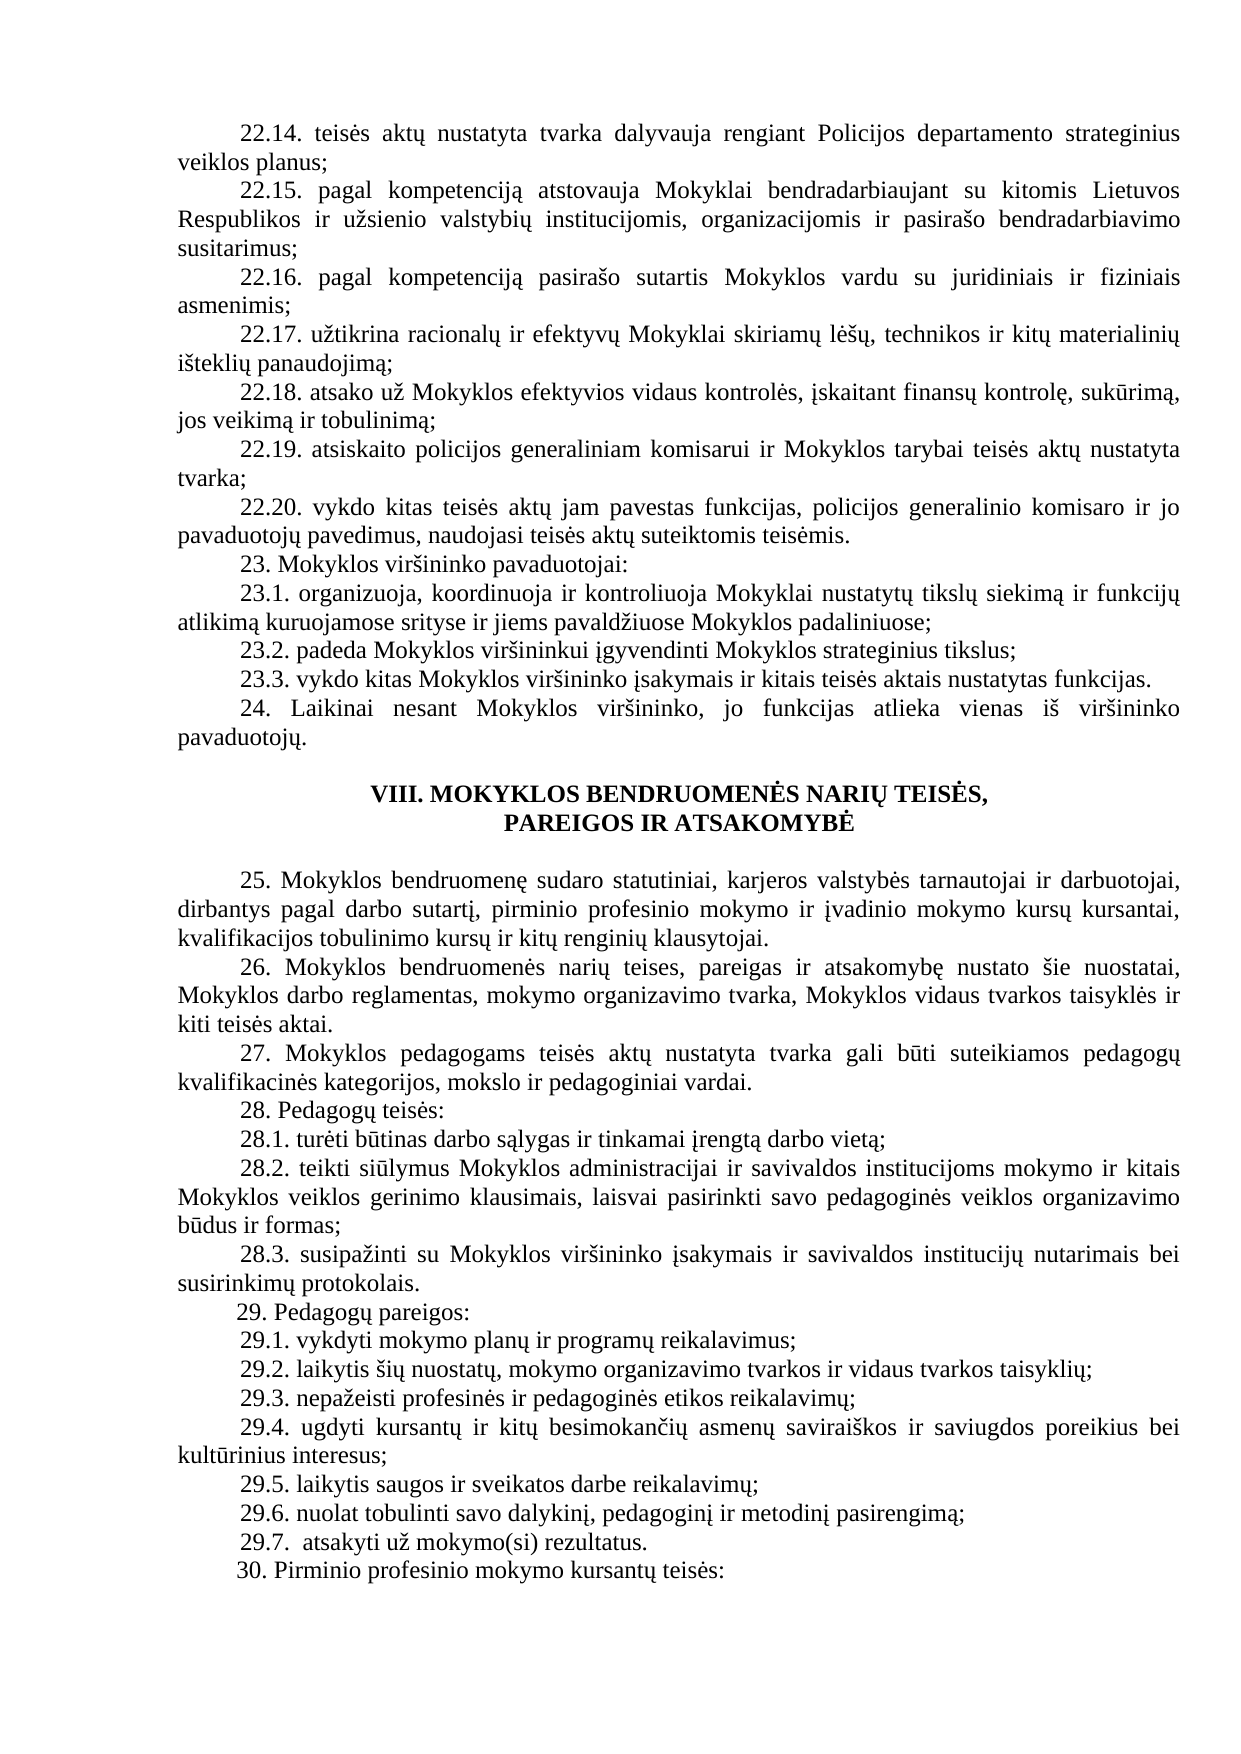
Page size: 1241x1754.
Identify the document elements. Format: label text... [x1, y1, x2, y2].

text 29.4. ugdyti kursantų ir kitų besimokančių asmenų saviraiškos ir saviugdos poreikius bei kultūrinius interesus; [177, 1412, 1181, 1469]
text VIII. MOKYKLOS BENDRUOMENĖS NARIŲ TEISĖS, [177, 779, 1181, 808]
text 22.17. užtikrina racionalų ir efektyvų Mokyklai skiriamų lėšų, technikos ir kitų materialinių išteklių panaudojimą; [177, 319, 1181, 377]
text 22.19. atsiskaito policijos generaliniam komisarui ir Mokyklos tarybai teisės aktų nustatyta tvarka; [177, 434, 1181, 492]
text 29.5. laikytis saugos ir sveikatos darbe reikalavimų; [177, 1469, 1181, 1498]
text 23. Mokyklos viršininko pavaduotojai: [177, 549, 1181, 578]
text 22.18. atsako už Mokyklos efektyvios vidaus kontrolės, įskaitant finansų kontrolę, sukūrimą, jos veikimą ir tobulinimą; [177, 377, 1181, 434]
text 29. Pedagogų pareigos: [236, 1297, 1181, 1326]
text 22.16. pagal kompetenciją pasirašo sutartis Mokyklos vardu su juridiniais ir fiziniais asmenimis; [177, 262, 1181, 319]
text 29.7. atsakyti už mokymo(si) rezultatus. [177, 1527, 1181, 1556]
text 23.2. padeda Mokyklos viršininkui įgyvendinti Mokyklos strateginius tikslus; [177, 636, 1181, 664]
text 22.14. teisės aktų nustatyta tvarka dalyvauja rengiant Policijos departamento strateginius veiklos planus; [177, 118, 1181, 176]
text 26. Mokyklos bendruomenės narių teises, pareigas ir atsakomybę nustato šie nuostatai, Mokyklos darbo reglamentas, mokymo organizavimo tvarka, Mokyklos vidaus tvarkos taisyklės ir kiti teisės aktai. [177, 952, 1181, 1038]
text 23.3. vykdo kitas Mokyklos viršininko įsakymais ir kitais teisės aktais nustatytas funkcijas. [177, 664, 1181, 693]
text 28. Pedagogų teisės: [177, 1096, 1181, 1124]
text 29.2. laikytis šių nuostatų, mokymo organizavimo tvarkos ir vidaus tvarkos taisyklių; [177, 1354, 1181, 1383]
text 27. Mokyklos pedagogams teisės aktų nustatyta tvarka gali būti suteikiamos pedagogų kvalifikacinės kategorijos, mokslo ir pedagoginiai vardai. [177, 1038, 1181, 1096]
text 29.1. vykdyti mokymo planų ir programų reikalavimus; [177, 1326, 1181, 1354]
text 23.1. organizuoja, koordinuoja ir kontroliuoja Mokyklai nustatytų tikslų siekimą ir funkcijų atlikimą kuruojamose srityse ir jiems pavaldžiuose Mokyklos padaliniuose; [177, 578, 1181, 636]
text 28.1. turėti būtinas darbo sąlygas ir tinkamai įrengtą darbo vietą; [177, 1124, 1181, 1153]
text 22.15. pagal kompetenciją atstovauja Mokyklai bendradarbiaujant su kitomis Lietuvos Respublikos ir užsienio valstybių institucijomis, organizacijomis ir pasirašo bendradarbiavimo susitarimus; [177, 176, 1181, 262]
text 22.20. vykdo kitas teisės aktų jam pavestas funkcijas, policijos generalinio komisaro ir jo pavaduotojų pavedimus, naudojasi teisės aktų suteiktomis teisėmis. [177, 492, 1181, 549]
text 28.3. susipažinti su Mokyklos viršininko įsakymais ir savivaldos institucijų nutarimais bei susirinkimų protokolais. [177, 1239, 1181, 1297]
text 24. Laikinai nesant Mokyklos viršininko, jo funkcijas atlieka vienas iš viršininko pavaduotojų. [177, 693, 1181, 751]
text 28.2. teikti siūlymus Mokyklos administracijai ir savivaldos institucijoms mokymo ir kitais Mokyklos veiklos gerinimo klausimais, laisvai pasirinkti savo pedagoginės veiklos organizavimo būdus ir formas; [177, 1153, 1181, 1239]
text 30. Pirminio profesinio mokymo kursantų teisės: [236, 1556, 1181, 1584]
text 25. Mokyklos bendruomenę sudaro statutiniai, karjeros valstybės tarnautojai ir darbuotojai, dirbantys pagal darbo sutartį, pirminio profesinio mokymo ir įvadinio mokymo kursų kursantai, kvalifikacijos tobulinimo kursų ir kitų renginių klausytojai. [177, 866, 1181, 952]
text 29.3. nepažeisti profesinės ir pedagoginės etikos reikalavimų; [177, 1383, 1181, 1412]
text PAREIGOS IR ATSAKOMYBĖ [177, 808, 1181, 837]
text 29.6. nuolat tobulinti savo dalykinį, pedagoginį ir metodinį pasirengimą; [177, 1498, 1181, 1527]
